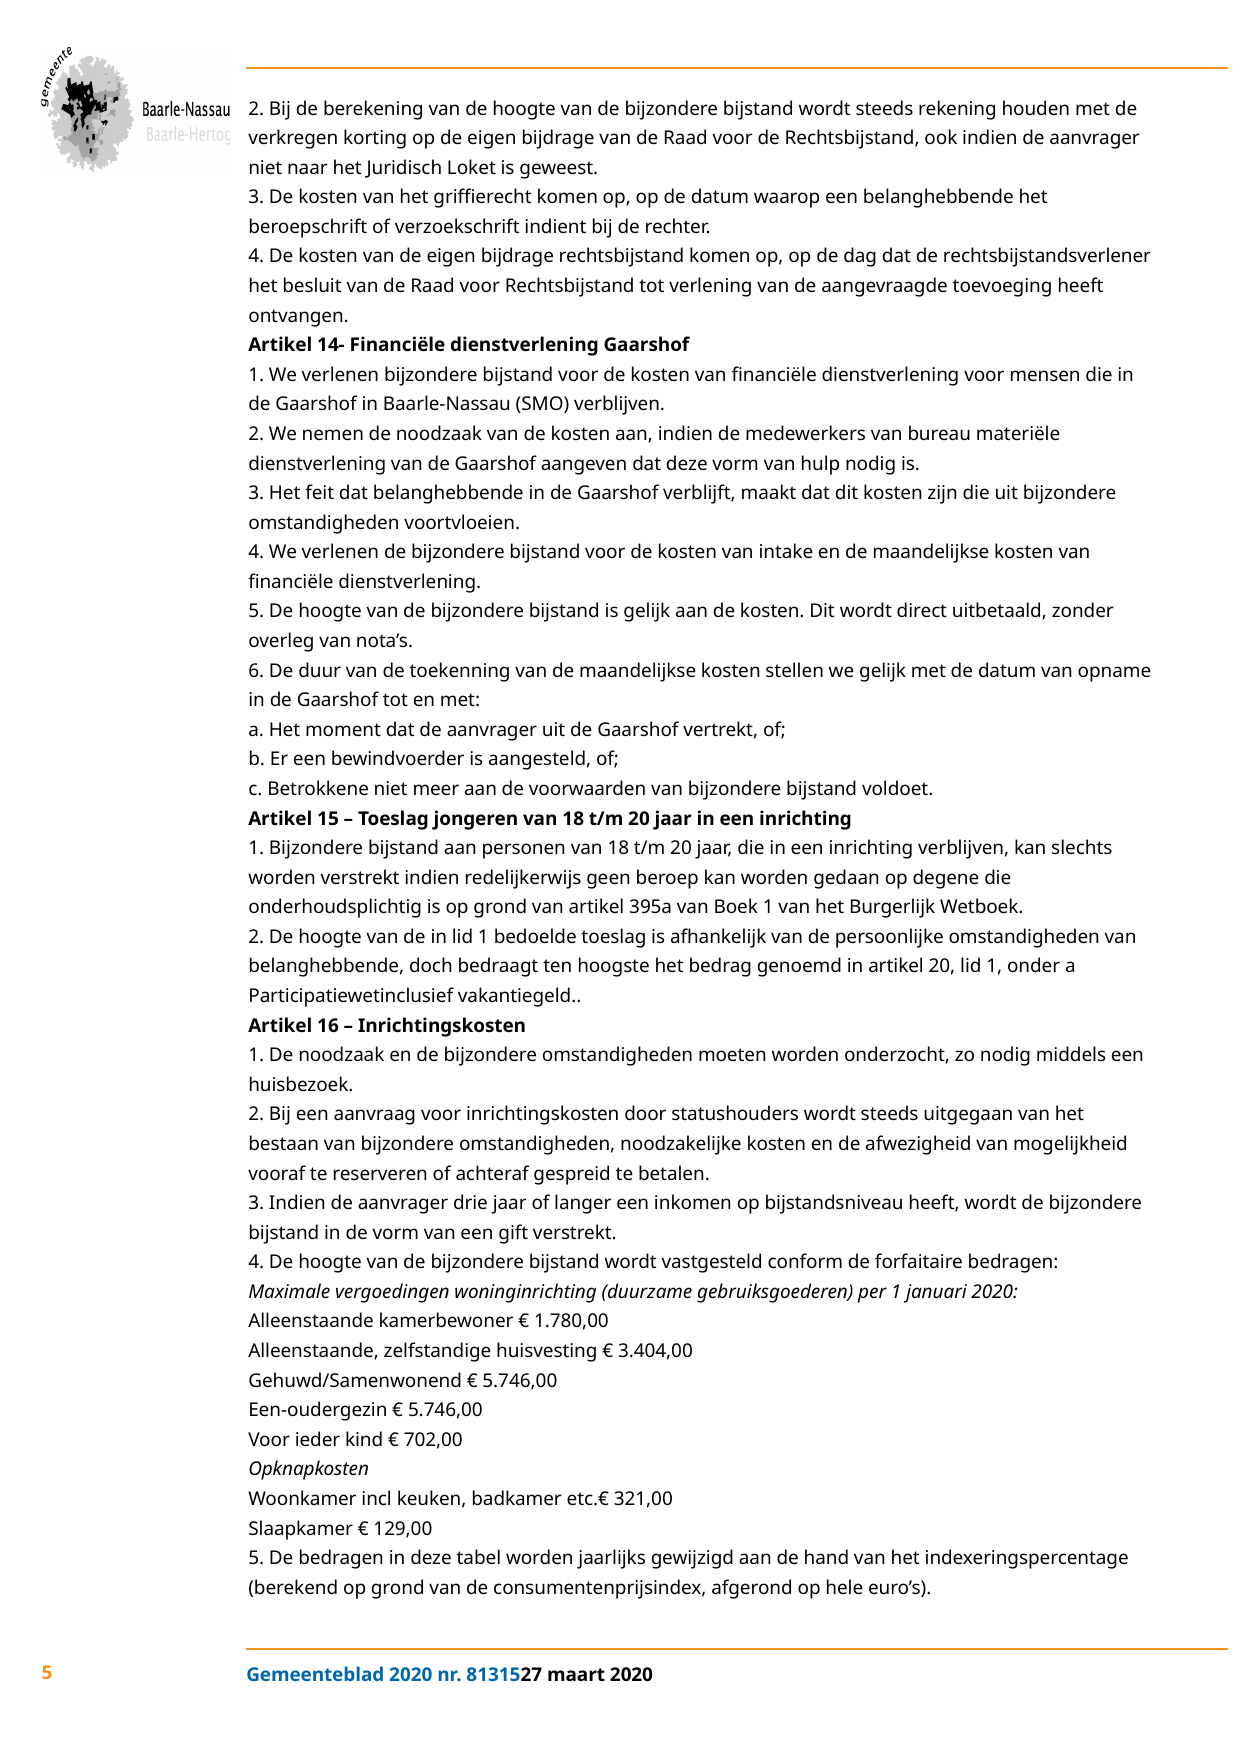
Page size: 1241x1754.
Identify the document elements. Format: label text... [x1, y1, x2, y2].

picture [41, 47, 231, 172]
text Artikel 14- Financiële dienstverlening Gaarshof [248, 331, 1152, 357]
text Slaapkamer € 129,00 [248, 1515, 1152, 1541]
text 2. Bij een aanvraag voor inrichtingskosten door statushouders wordt steeds uitgegaan van het bestaan van bijzondere omstandigheden, noodzakelijke kosten en de afwezigheid van mogelijkheid vooraf te reserveren of achteraf gespreid te betalen. [248, 1101, 1152, 1186]
text 1. We verlenen bijzondere bijstand voor de kosten van financiële dienstverlening voor mensen die in de Gaarshof in Baarle-Nassau (SMO) verblijven. [248, 361, 1152, 416]
text 5. De bedragen in deze tabel worden jaarlijks gewijzigd aan de hand van het indexeringspercentage (berekend op grond van de consumentenprijsindex, afgerond op hele euro’s). [248, 1544, 1152, 1600]
text 3. De kosten van het griffierecht komen op, op de datum waarop een belanghebbende het beroepschrift of verzoekschrift indient bij de rechter. [248, 183, 1152, 239]
text Een-oudergezin € 5.746,00 [248, 1396, 1152, 1422]
text 2. Bij de berekening van de hoogte van de bijzondere bijstand wordt steeds rekening houden met de verkregen korting op de eigen bijdrage van de Raad voor de Rechtsbijstand, ook indien de aanvrager niet naar het Juridisch Loket is geweest. [248, 95, 1152, 180]
text 3. Indien de aanvrager drie jaar of langer een inkomen op bijstandsniveau heeft, wordt de bijzondere bijstand in de vorm van een gift verstrekt. [248, 1189, 1152, 1245]
text Alleenstaande kamerbewoner € 1.780,00 [248, 1308, 1152, 1333]
text a. Het moment dat de aanvrager uit de Gaarshof vertrekt, of; [248, 716, 1152, 742]
text Alleenstaande, zelfstandige huisvesting € 3.404,00 [248, 1337, 1152, 1363]
text Artikel 16 – Inrichtingskosten [248, 1012, 1152, 1038]
text Maximale vergoedingen woninginrichting (duurzame gebruiksgoederen) per 1 januari 2020: [248, 1278, 1152, 1304]
text 3. Het feit dat belanghebbende in de Gaarshof verblijft, maakt dat dit kosten zijn die uit bijzondere omstandigheden voortvloeien. [248, 479, 1152, 535]
text 4. De hoogte van de bijzondere bijstand wordt vastgesteld conform de forfaitaire bedragen: [248, 1248, 1152, 1274]
text Artikel 15 – Toeslag jongeren van 18 t/m 20 jaar in een inrichting [248, 805, 1152, 831]
text Gehuwd/Samenwonend € 5.746,00 [248, 1367, 1152, 1393]
text 4. We verlenen de bijzondere bijstand voor de kosten van intake en de maandelijkse kosten van financiële dienstverlening. [248, 538, 1152, 594]
text 1. De noodzaak en de bijzondere omstandigheden moeten worden onderzocht, zo nodig middels een huisbezoek. [248, 1041, 1152, 1097]
text Woonkamer incl keuken, badkamer etc.€ 321,00 [248, 1485, 1152, 1511]
text Opknapkosten [248, 1456, 1152, 1481]
text 5. De hoogte van de bijzondere bijstand is gelijk aan de kosten. Dit wordt direct uitbetaald, zonder overleg van nota’s. [248, 598, 1152, 653]
text c. Betrokkene niet meer aan de voorwaarden van bijzondere bijstand voldoet. [248, 775, 1152, 801]
text Voor ieder kind € 702,00 [248, 1426, 1152, 1452]
text Participatiewetinclusief vakantiegeld.. [248, 982, 1152, 1008]
text 2. We nemen de noodzaak van de kosten aan, indien de medewerkers van bureau materiële dienstverlening van de Gaarshof aangeven dat deze vorm van hulp nodig is. [248, 420, 1152, 476]
text b. Er een bewindvoerder is aangesteld, of; [248, 746, 1152, 771]
text 1. Bijzondere bijstand aan personen van 18 t/m 20 jaar, die in een inrichting verblijven, kan slechts worden verstrekt indien redelijkerwijs geen beroep kan worden gedaan op degene die onderhoudsplichtig is op grond van artikel 395a van Boek 1 van het Burgerlijk Wetboek. [248, 834, 1152, 919]
text belanghebbende, doch bedraagt ten hoogste het bedrag genoemd in artikel 20, lid 1, onder a [248, 953, 1152, 978]
text 6. De duur van de toekenning van de maandelijkse kosten stellen we gelijk met de datum van opname in de Gaarshof tot en met: [248, 657, 1152, 712]
text 2. De hoogte van de in lid 1 bedoelde toeslag is afhankelijk van de persoonlijke omstandigheden van [248, 923, 1152, 949]
text 4. De kosten van de eigen bijdrage rechtsbijstand komen op, op de dag dat de rechtsbijstandsverlener het besluit van de Raad voor Rechtsbijstand tot verlening van de aangevraagde toevoeging heeft ontvangen. [248, 243, 1152, 328]
